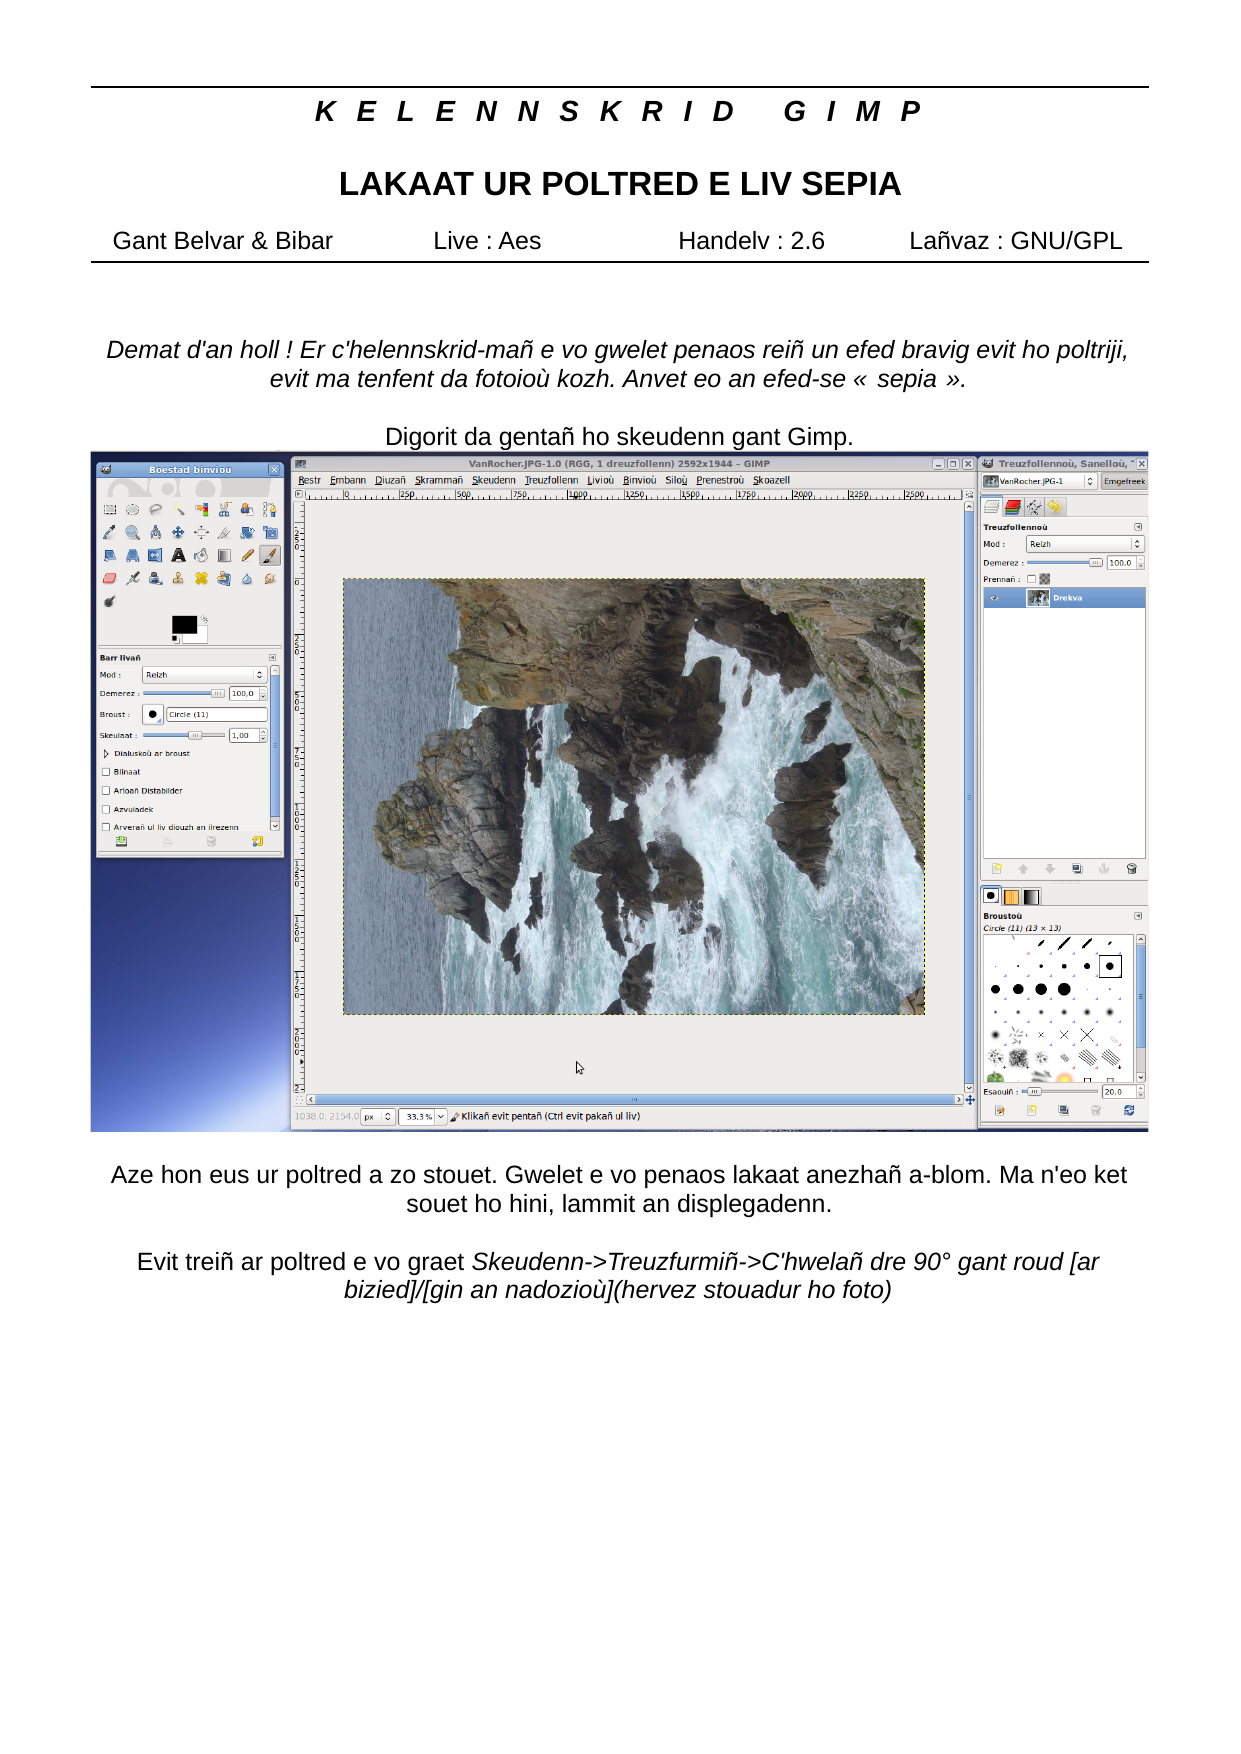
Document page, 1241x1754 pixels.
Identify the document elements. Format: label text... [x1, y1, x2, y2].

text Digorit da gentañ ho skeudenn gant Gimp. [91, 422, 1148, 450]
picture [90, 450, 1149, 1132]
text Aze hon eus ur poltred a zo stouet. Gwelet e vo penaos lakaat anezhañ a-blom. Ma n'eo ket souet ho hini, lammit an displegadenn. [91, 1160, 1148, 1218]
text Evit treiñ ar poltred e vo graet Skeudenn->Treuzfurmiñ->C'hwelañ dre 90° gant roud [ar bizied]/[gin an nadozioù](hervez stouadur ho foto) [91, 1246, 1148, 1304]
text Demat d'an holl ! Er c'helennskrid-mañ e vo gwelet penaos reiñ un efed bravig evit ho poltriji, evit ma tenfent da fotoioù kozh. Anvet eo an efed-se « sepia ». [91, 336, 1148, 393]
